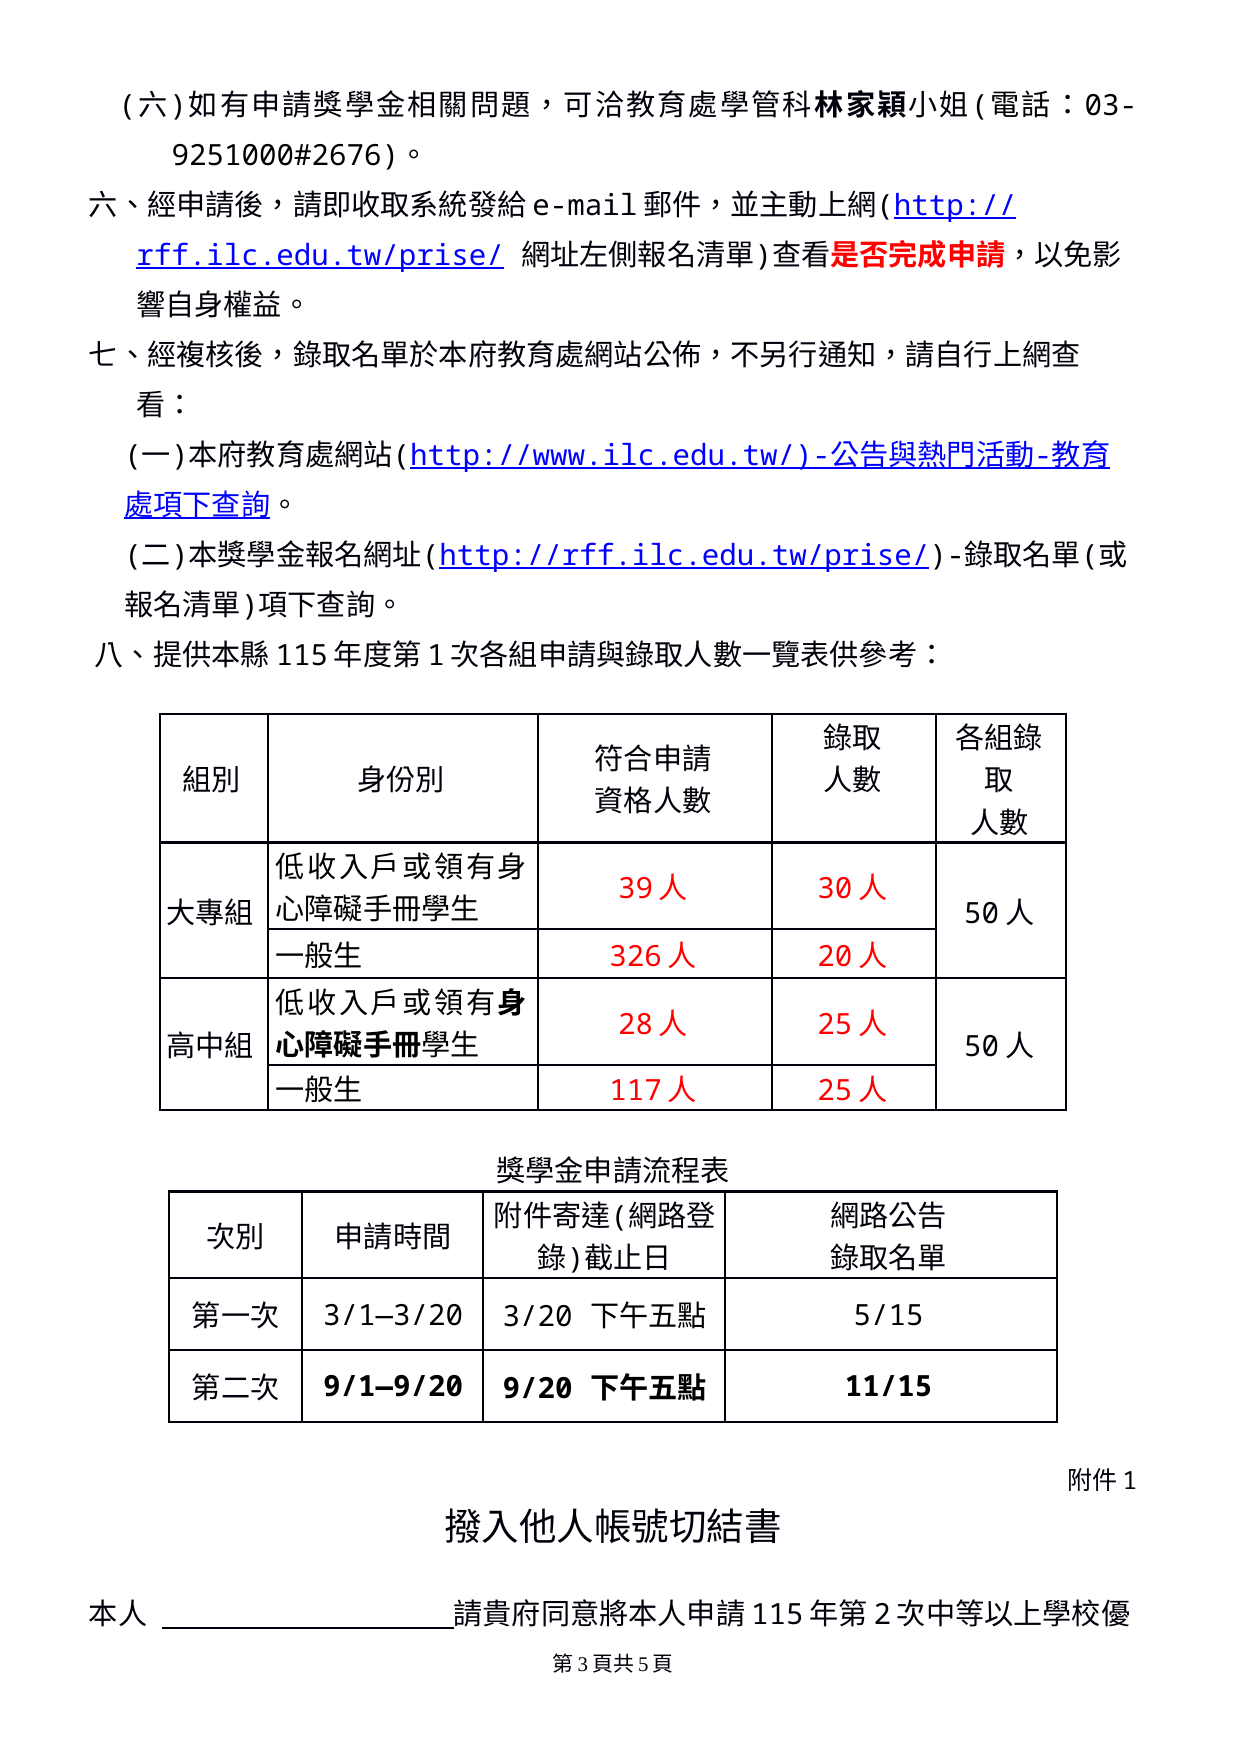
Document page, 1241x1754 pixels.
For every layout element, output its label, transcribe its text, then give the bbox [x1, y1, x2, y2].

table_header 次別 [170, 1193, 301, 1277]
table_header 組別 [161, 715, 267, 841]
table_cell 30人 [773, 844, 935, 928]
table_cell 低收入戶或領有身心障礙手冊學生 [269, 844, 537, 928]
text (二)本獎學金報名網址(http://rff.ilc.edu.tw/prise/)-錄取名單(或報名清單)項下查詢。 [124, 525, 1137, 625]
table_cell 第二次 [170, 1351, 301, 1421]
table_cell 326人 [539, 930, 771, 977]
text (六)如有申請獎學金相關問題，可洽教育處學管科林家穎小姐(電話：03-9251000#2676)。 [118, 75, 1137, 175]
table_cell 50人 [937, 844, 1065, 977]
table_header 申請時間 [303, 1193, 482, 1277]
table_header 附件寄達(網路登錄)截止日 [484, 1193, 724, 1277]
table_header 錄取 人數 [773, 715, 935, 841]
table_cell 9/20 下午五點 [484, 1351, 724, 1421]
text 附件1 [89, 1460, 1137, 1497]
table_cell 大專組 [161, 844, 267, 977]
text 六、經申請後，請即收取系統發給e-mail郵件，並主動上網(http://rff.ilc.edu.tw/prise/ 網址左側報名清單)查看是否完成申請，以免影響自身權益。 [89, 175, 1137, 325]
table_cell 低收入戶或領有身心障礙手冊學生 [269, 979, 537, 1064]
table_cell 25人 [773, 1066, 935, 1108]
text 七、經複核後，錄取名單於本府教育處網站公佈，不另行通知，請自行上網查看： [89, 325, 1137, 425]
table_header 網路公告 錄取名單 [726, 1193, 1056, 1277]
text 撥入他人帳號切結書 [89, 1497, 1137, 1551]
table_cell 50人 [937, 979, 1065, 1108]
table_header 身份別 [269, 715, 537, 841]
table_cell 第一次 [170, 1279, 301, 1348]
table_cell 3/1—3/20 [303, 1279, 482, 1348]
table_cell 5/15 [726, 1279, 1056, 1348]
table_cell 28人 [539, 979, 771, 1064]
text 獎學金申請流程表 [89, 1148, 1137, 1190]
table_cell 一般生 [269, 1066, 537, 1108]
table_cell 25人 [773, 979, 935, 1064]
table_cell 一般生 [269, 930, 537, 977]
table_cell 高中組 [161, 979, 267, 1108]
text 本人 請貴府同意將本人申請115年第2次中等以上學校優 [89, 1591, 1137, 1633]
table_cell 39人 [539, 844, 771, 928]
table_header 各組錄取 人數 [937, 715, 1065, 841]
table_cell 117人 [539, 1066, 771, 1108]
text (一)本府教育處網站(http://www.ilc.edu.tw/)-公告與熱門活動-教育處項下查詢。 [124, 425, 1137, 525]
table_cell 11/15 [726, 1351, 1056, 1421]
table_cell 20人 [773, 930, 935, 977]
table_cell 3/20 下午五點 [484, 1279, 724, 1348]
table_cell 9/1—9/20 [303, 1351, 482, 1421]
table_header 符合申請 資格人數 [539, 715, 771, 841]
text 八、提供本縣115年度第1次各組申請與錄取人數一覽表供參考： [94, 625, 1137, 675]
